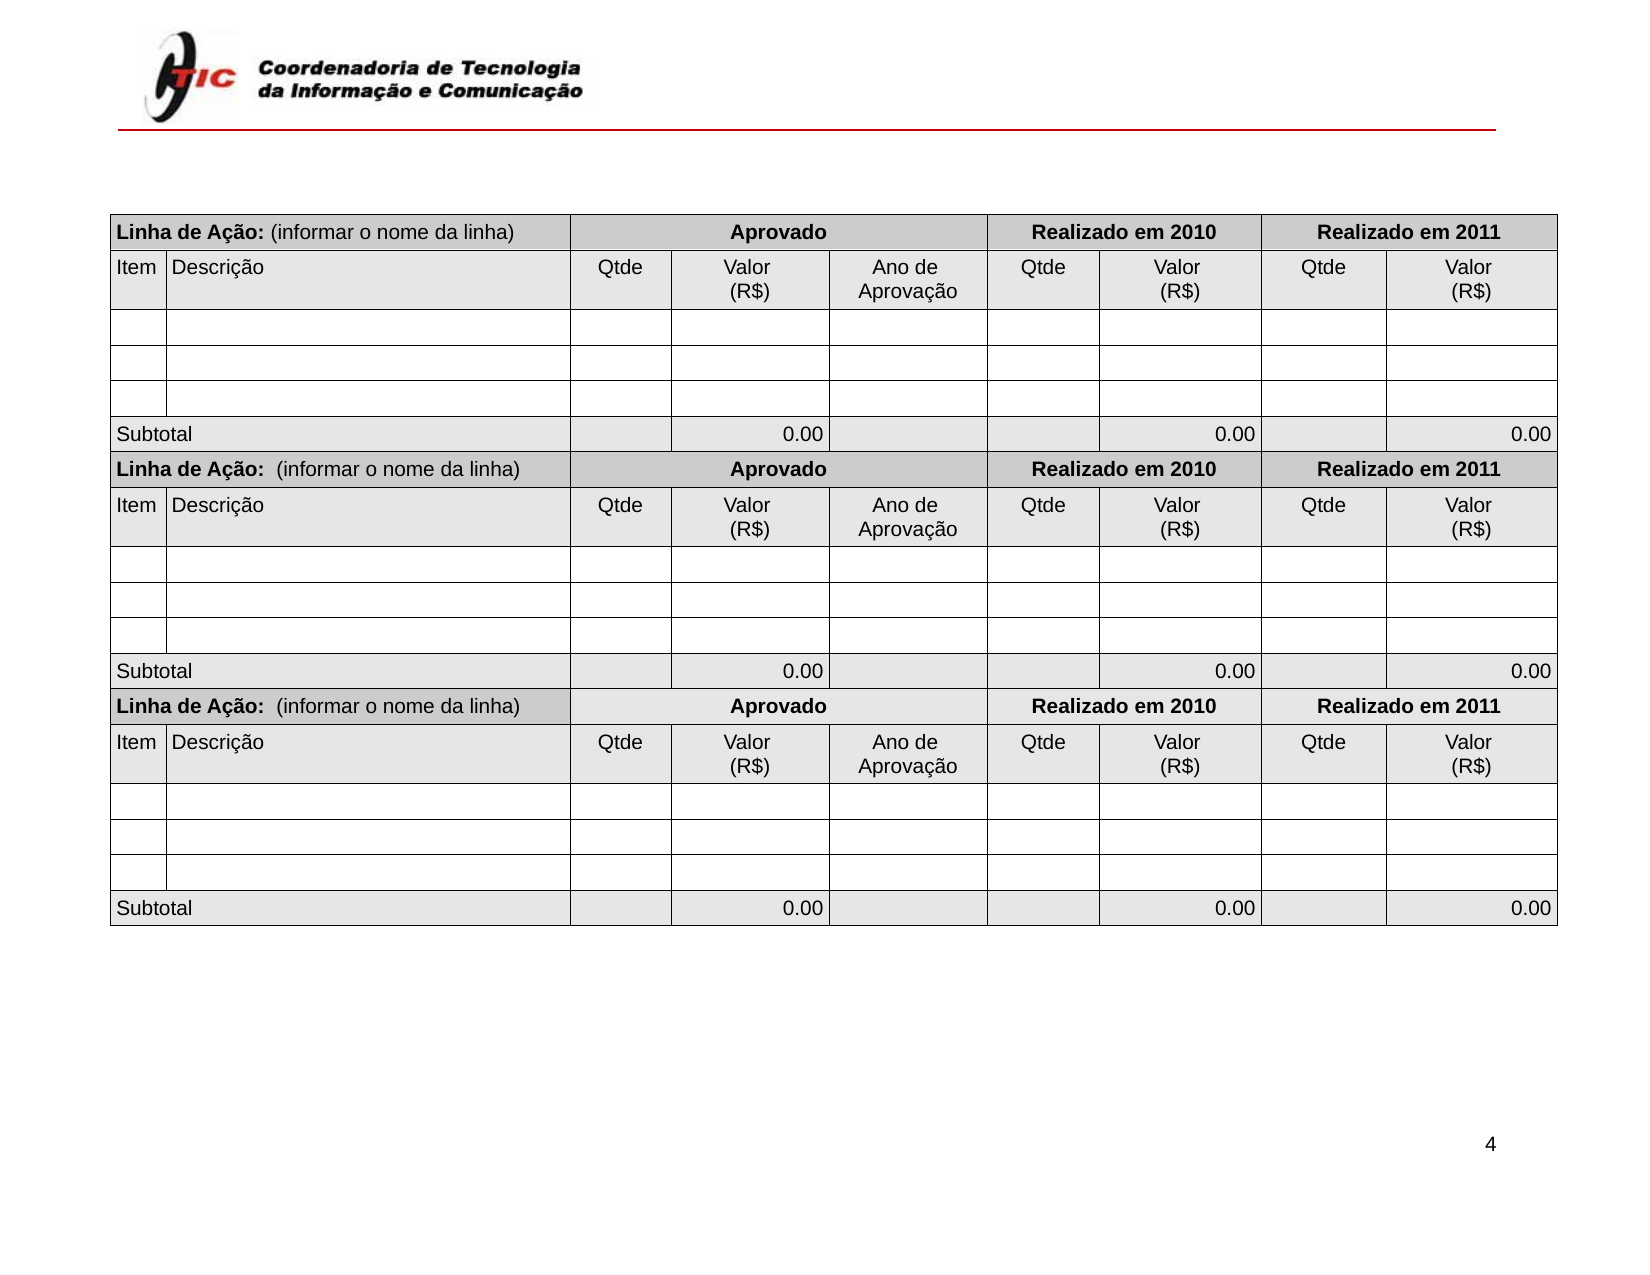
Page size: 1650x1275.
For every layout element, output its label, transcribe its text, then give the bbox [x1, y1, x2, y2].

table_cell Valor (R$) [672, 251, 829, 309]
table_cell [830, 654, 987, 688]
table_cell Qtde [988, 488, 1099, 546]
table_cell [111, 310, 166, 344]
table_cell [672, 381, 829, 416]
table_cell [672, 547, 829, 582]
table_cell [571, 891, 671, 925]
table_cell [571, 784, 671, 819]
table_cell [988, 547, 1099, 582]
table_cell [167, 346, 570, 380]
table_cell [571, 618, 671, 653]
table_cell Qtde [571, 251, 671, 309]
table_cell [988, 784, 1099, 819]
table_cell [571, 820, 671, 854]
table_cell Linha de Ação: (informar o nome da linha) [111, 452, 570, 487]
table_cell Valor (R$) [1100, 251, 1261, 309]
table_cell [988, 310, 1099, 344]
table_cell [988, 346, 1099, 380]
table_cell [830, 547, 987, 582]
table_cell [1100, 346, 1261, 380]
picture [251, 48, 593, 106]
table_cell [1387, 310, 1557, 344]
table_cell Qtde [571, 488, 671, 546]
table_cell [1387, 618, 1557, 653]
table_cell [672, 310, 829, 344]
table_cell [1262, 654, 1386, 688]
table_cell [1262, 820, 1386, 854]
table_cell [1387, 346, 1557, 380]
table_cell [830, 417, 987, 451]
table_cell [1100, 583, 1261, 617]
table_cell [167, 381, 570, 416]
table_cell [571, 381, 671, 416]
table_cell [830, 891, 987, 925]
table_cell Ano de Aprovação [830, 488, 987, 546]
table_cell [1387, 381, 1557, 416]
table_cell [111, 618, 166, 653]
table_cell [571, 417, 671, 451]
table_cell Realizado em 2011 [1262, 689, 1557, 724]
table_cell [111, 583, 166, 617]
table_cell Valor (R$) [1387, 488, 1557, 546]
table_cell [167, 310, 570, 344]
table_cell [111, 855, 166, 890]
table_cell [571, 547, 671, 582]
table_cell Linha de Ação: (informar o nome da linha) [111, 689, 570, 724]
table_cell [830, 820, 987, 854]
table_cell [111, 547, 166, 582]
table_cell [1100, 855, 1261, 890]
table_cell Realizado em 2010 [988, 689, 1261, 724]
table_cell [1100, 381, 1261, 416]
table_cell [988, 855, 1099, 890]
table_cell Realizado em 2010 [988, 452, 1261, 487]
table_cell [111, 346, 166, 380]
table_cell 0,00 [1387, 891, 1557, 925]
table_cell [1262, 583, 1386, 617]
table_cell [1387, 784, 1557, 819]
table_cell [672, 820, 829, 854]
table_cell [571, 346, 671, 380]
table_cell [1387, 820, 1557, 854]
table_cell [1262, 891, 1386, 925]
table_cell 0,00 [672, 891, 829, 925]
table_cell 0,00 [1387, 654, 1557, 688]
table_cell Descrição [167, 725, 570, 783]
table_cell [167, 583, 570, 617]
table_cell [988, 618, 1099, 653]
table_cell [830, 583, 987, 617]
table_cell [672, 618, 829, 653]
table_cell [988, 820, 1099, 854]
table_cell Item [111, 725, 166, 783]
table_cell [1100, 820, 1261, 854]
table_cell [672, 855, 829, 890]
picture [141, 28, 239, 125]
table_cell Valor (R$) [1100, 488, 1261, 546]
table_header Realizado em 2011 [1262, 215, 1557, 249]
table_cell 0,00 [1100, 417, 1261, 451]
table_cell [672, 583, 829, 617]
table_cell Valor (R$) [1387, 725, 1557, 783]
table_cell [1387, 583, 1557, 617]
table_cell Ano de Aprovação [830, 725, 987, 783]
table_cell [830, 346, 987, 380]
table_cell Qtde [1262, 488, 1386, 546]
table_header Realizado em 2010 [988, 215, 1261, 249]
table_cell Qtde [988, 251, 1099, 309]
table_cell Valor (R$) [1387, 251, 1557, 309]
table_cell [1262, 784, 1386, 819]
table_cell [167, 855, 570, 890]
table_cell Qtde [988, 725, 1099, 783]
table_cell [1100, 547, 1261, 582]
table_cell [1262, 310, 1386, 344]
table_cell [1262, 855, 1386, 890]
table_cell [167, 784, 570, 819]
table_cell [167, 820, 570, 854]
table_header Aprovado [571, 215, 987, 249]
table_cell Qtde [1262, 251, 1386, 309]
table_cell [167, 547, 570, 582]
table_cell Descrição [167, 251, 570, 309]
table_cell 0,00 [672, 417, 829, 451]
table_cell Qtde [571, 725, 671, 783]
table_cell [988, 417, 1099, 451]
table_cell Qtde [1262, 725, 1386, 783]
table_cell [830, 855, 987, 890]
table_cell [571, 583, 671, 617]
table_cell [988, 891, 1099, 925]
table_cell Realizado em 2011 [1262, 452, 1557, 487]
table_cell [988, 583, 1099, 617]
table_cell [167, 618, 570, 653]
table_cell Aprovado [571, 689, 987, 724]
table_cell [1262, 417, 1386, 451]
table_cell [1100, 618, 1261, 653]
table_cell Valor (R$) [672, 725, 829, 783]
table_cell 0,00 [1100, 891, 1261, 925]
table_cell Subtotal [111, 417, 570, 451]
table_cell 0,00 [672, 654, 829, 688]
table_cell 0,00 [1100, 654, 1261, 688]
table_cell [1262, 547, 1386, 582]
table_cell [111, 784, 166, 819]
table_cell 0,00 [1387, 417, 1557, 451]
table_cell [1262, 618, 1386, 653]
table_cell [830, 784, 987, 819]
table_cell [672, 346, 829, 380]
table_cell Descrição [167, 488, 570, 546]
table_cell [988, 381, 1099, 416]
table_cell [571, 310, 671, 344]
table_cell [1262, 381, 1386, 416]
table_cell [1387, 547, 1557, 582]
table_cell Item [111, 251, 166, 309]
table_cell [1100, 310, 1261, 344]
table_cell Item [111, 488, 166, 546]
table_header Linha de Ação: (informar o nome da linha) [111, 215, 570, 249]
table_cell [1387, 855, 1557, 890]
table_cell [571, 855, 671, 890]
table_cell [830, 381, 987, 416]
table_cell Ano de Aprovação [830, 251, 987, 309]
table_cell [988, 654, 1099, 688]
table_cell [111, 381, 166, 416]
table_cell Subtotal [111, 891, 570, 925]
table_cell [1262, 346, 1386, 380]
table_cell [830, 618, 987, 653]
table_cell [1100, 784, 1261, 819]
table_cell [111, 820, 166, 854]
table_cell Valor (R$) [672, 488, 829, 546]
table_cell [830, 310, 987, 344]
table_cell [672, 784, 829, 819]
table_cell Valor (R$) [1100, 725, 1261, 783]
table_cell Subtotal [111, 654, 570, 688]
table_cell Aprovado [571, 452, 987, 487]
table_cell [571, 654, 671, 688]
